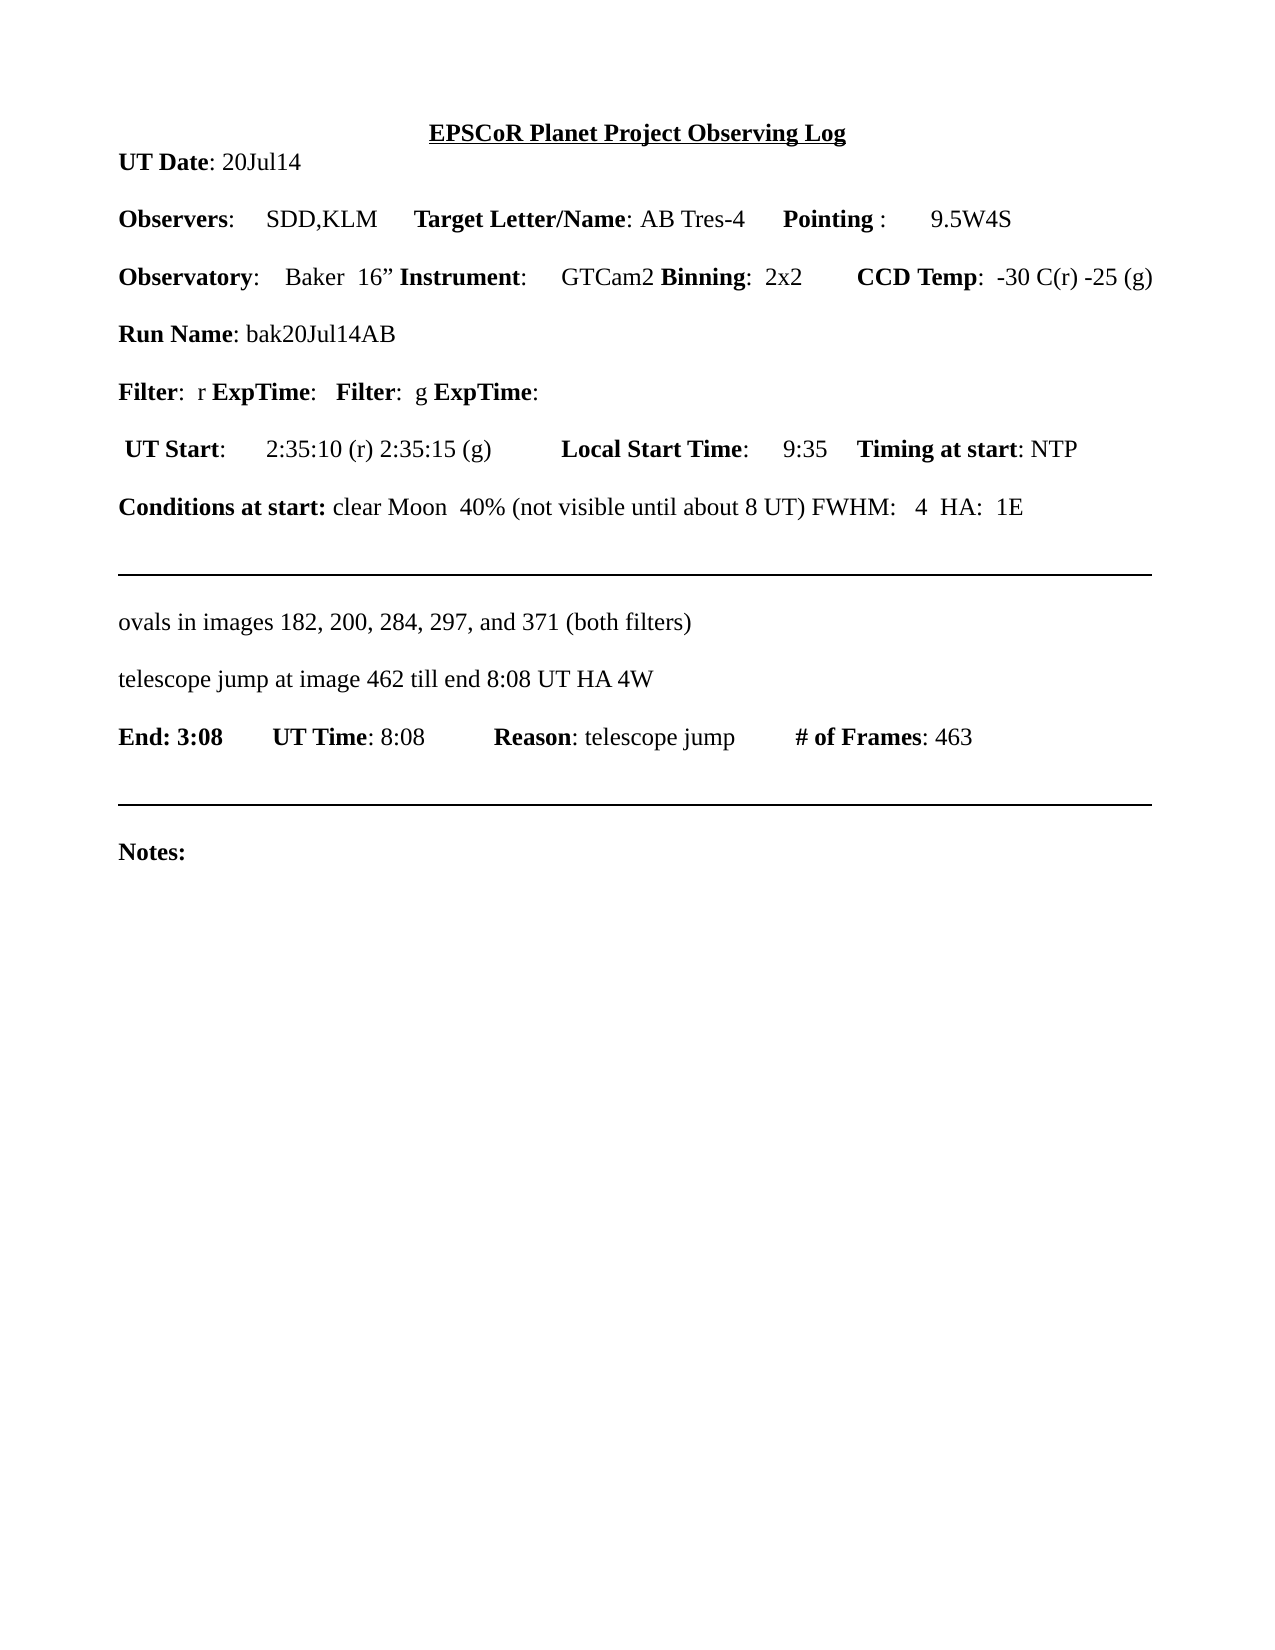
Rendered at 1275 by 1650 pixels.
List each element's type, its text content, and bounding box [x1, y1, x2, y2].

text Observatory: Baker 16” Instrument: GTCam2 Binning: 2x2 CCD Temp: -30 C(r) -25 (g) [118, 262, 1157, 291]
text End: 3:08 UT Time: 8:08 Reason: telescope jump # of Frames: 463 [118, 722, 1157, 751]
text Run Name: bak20Jul14AB [118, 319, 1157, 348]
text UT Date: 20Jul14 [118, 147, 1157, 176]
text EPSCoR Planet Project Observing Log [118, 118, 1157, 147]
text Filter: r ExpTime: Filter: g ExpTime: [118, 377, 1157, 406]
text Notes: [118, 837, 1157, 866]
text Conditions at start: clear Moon 40% (not visible until about 8 UT) FWHM: 4 HA: 1E [118, 492, 1157, 521]
text Observers: SDD,KLM Target Letter/Name: AB Tres-4 Pointing : 9.5W4S [118, 204, 1157, 233]
text UT Start: 2:35:10 (r) 2:35:15 (g) Local Start Time: 9:35 Timing at start: NTP [118, 434, 1157, 463]
text ovals in images 182, 200, 284, 297, and 371 (both filters) [118, 607, 1157, 636]
text telescope jump at image 462 till end 8:08 UT HA 4W [118, 664, 1157, 693]
